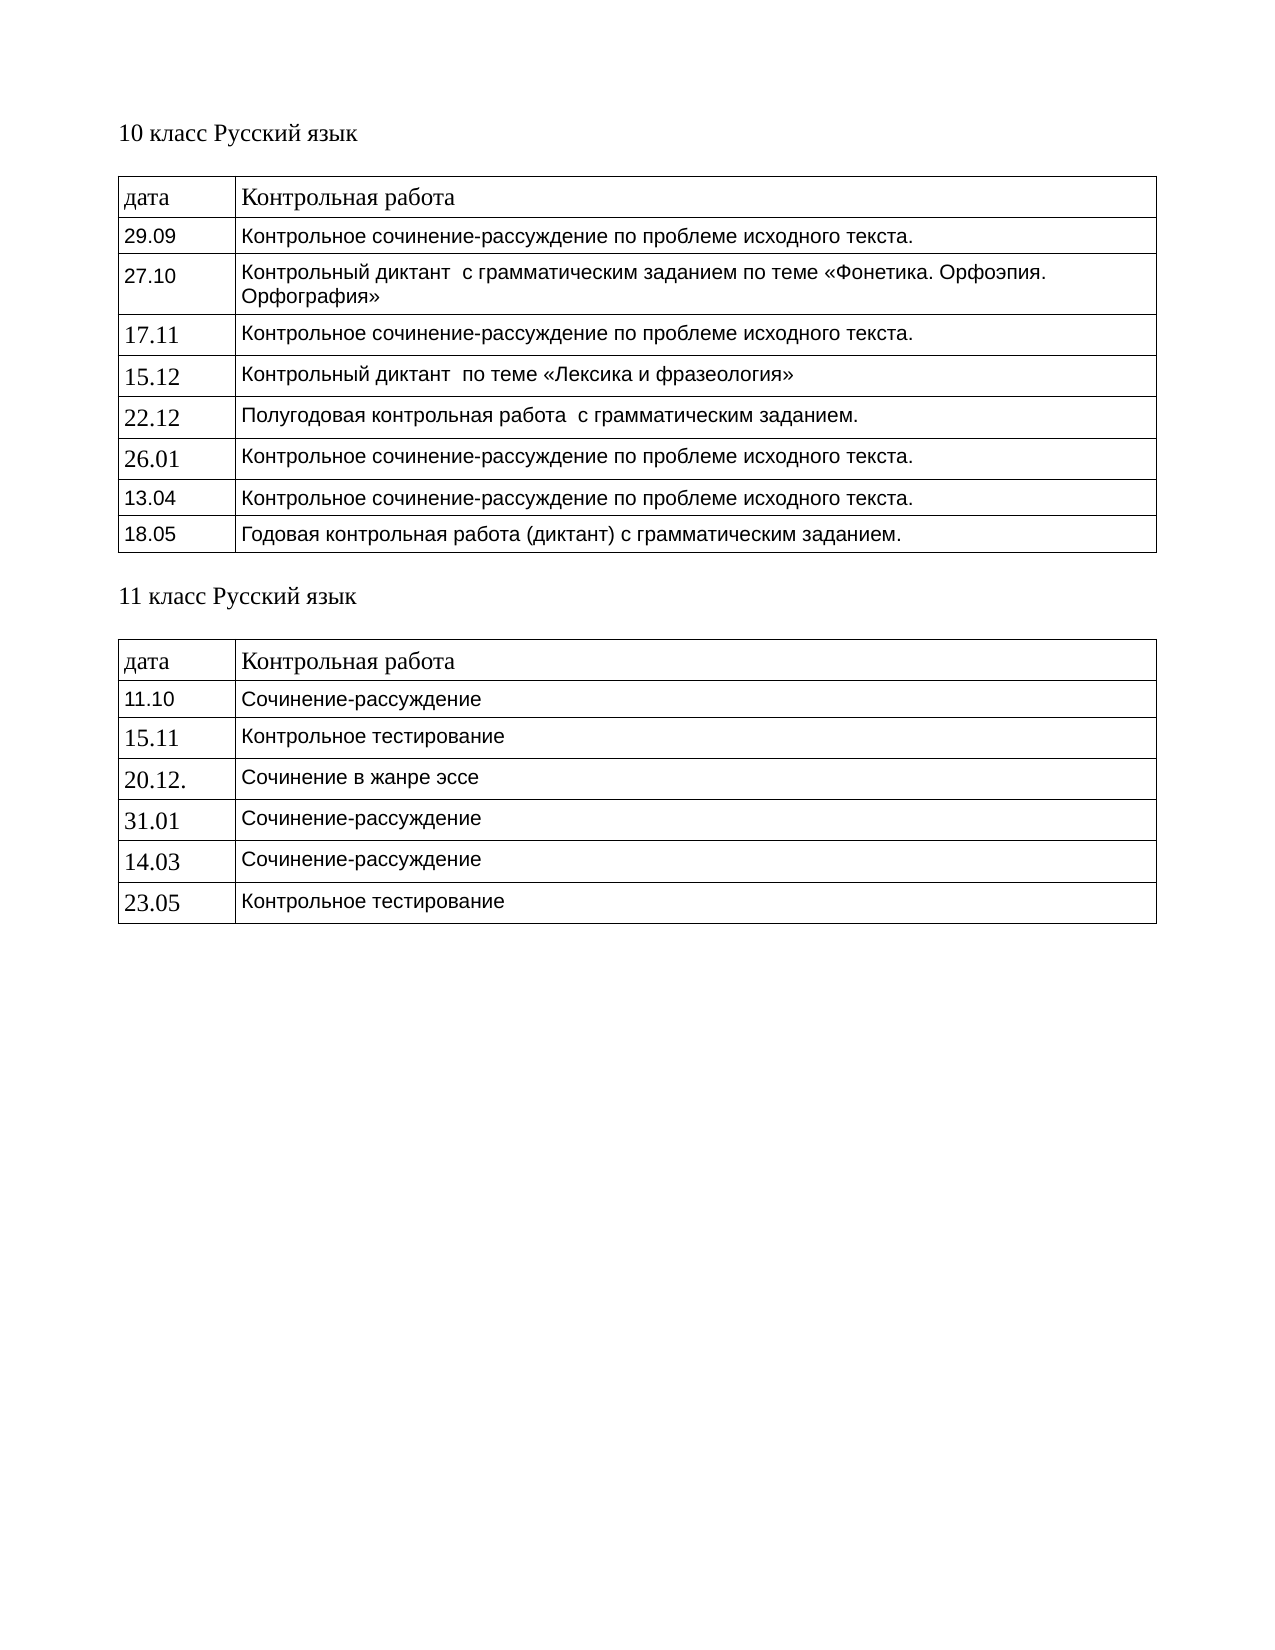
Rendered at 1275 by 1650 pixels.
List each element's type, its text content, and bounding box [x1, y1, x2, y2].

table_cell Контрольное тестирование [236, 883, 1156, 923]
table_cell Контрольное сочинение-рассуждение по проблеме исходного текста. [236, 315, 1156, 355]
table_cell 29.09 [119, 218, 235, 253]
table_cell 27.10 [119, 254, 235, 314]
table_cell 17.11 [119, 315, 235, 355]
table_cell 14.03 [119, 841, 235, 882]
table_cell 26.01 [119, 439, 235, 479]
table_cell Контрольное сочинение-рассуждение по проблеме исходного текста. [236, 439, 1156, 479]
table_cell 31.01 [119, 800, 235, 840]
table_header Контрольная работа [236, 177, 1156, 217]
text 11 класс Русский язык [118, 581, 1157, 610]
table_cell Сочинение-рассуждение [236, 841, 1156, 882]
table_cell Контрольный диктант с грамматическим заданием по теме «Фонетика. Орфоэпия. Орфография» [236, 254, 1156, 314]
table_header Контрольная работа [236, 640, 1156, 680]
table_cell Сочинение в жанре эссе [236, 759, 1156, 799]
table_cell Годовая контрольная работа (диктант) с грамматическим заданием. [236, 516, 1156, 552]
table_cell 23.05 [119, 883, 235, 923]
table_header дата [119, 640, 235, 680]
text 10 класс Русский язык [118, 118, 1157, 147]
table_cell Контрольный диктант по теме «Лексика и фразеология» [236, 356, 1156, 396]
table_header дата [119, 177, 235, 217]
table_cell Сочинение-рассуждение [236, 800, 1156, 840]
table_cell Контрольное сочинение-рассуждение по проблеме исходного текста. [236, 218, 1156, 253]
table_cell 15.11 [119, 718, 235, 758]
table_cell 22.12 [119, 397, 235, 437]
table_cell 13.04 [119, 480, 235, 515]
table_cell 15.12 [119, 356, 235, 396]
table_cell Сочинение-рассуждение [236, 681, 1156, 717]
table_cell 18.05 [119, 516, 235, 552]
table_cell Контрольное тестирование [236, 718, 1156, 758]
table_cell Полугодовая контрольная работа с грамматическим заданием. [236, 397, 1156, 437]
table_cell 11.10 [119, 681, 235, 717]
table_cell 20.12. [119, 759, 235, 799]
table_cell Контрольное сочинение-рассуждение по проблеме исходного текста. [236, 480, 1156, 515]
